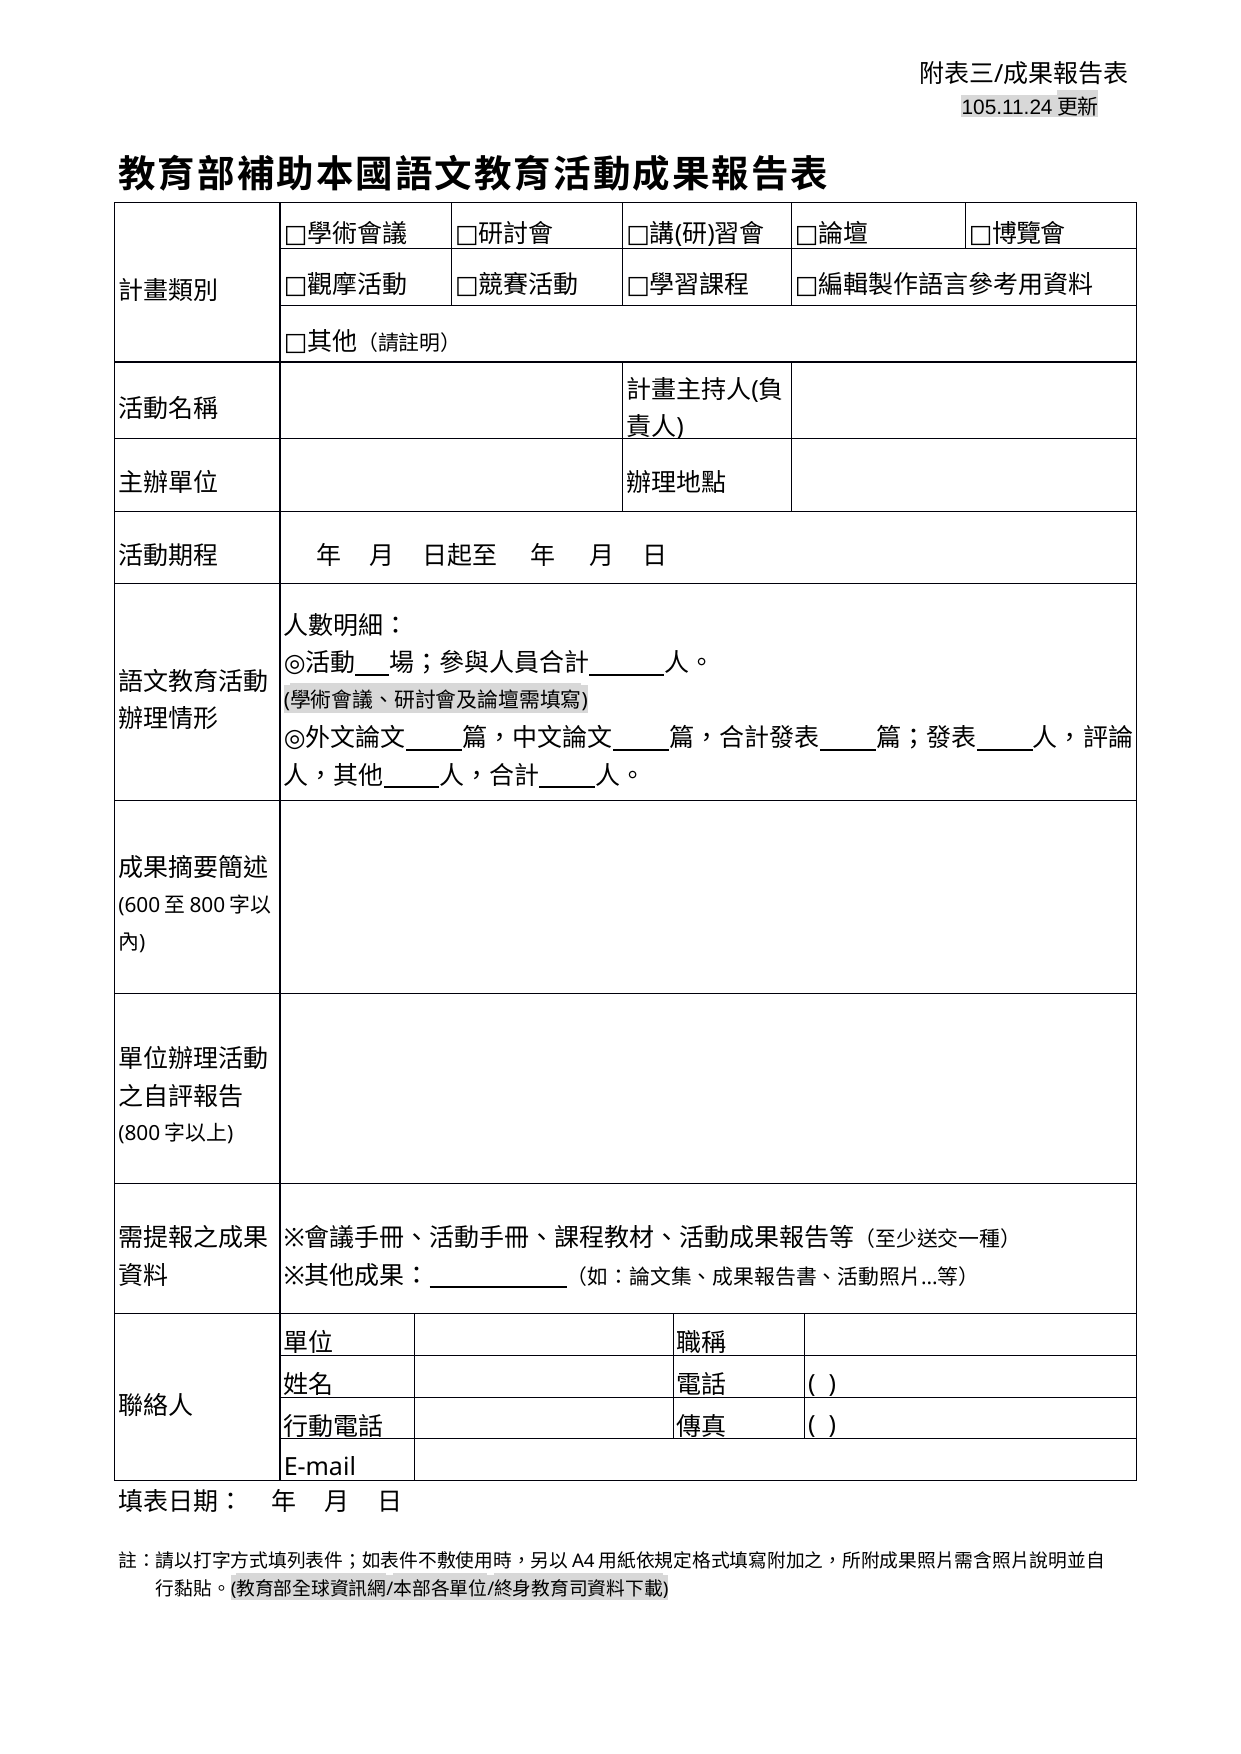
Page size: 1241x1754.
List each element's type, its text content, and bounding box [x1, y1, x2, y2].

table_cell [415, 1356, 673, 1397]
text 附表三/成果報告表 [919, 54, 1141, 90]
table_cell 單位辦理活動之自評報告 (800字以上) [115, 994, 279, 1183]
text 105.11.24更新 [919, 90, 1141, 117]
text 教育部補助本國語文教育活動成果報告表 [118, 127, 1122, 202]
table_cell [281, 439, 622, 511]
table_cell [792, 363, 1136, 437]
table_header 計畫類別 [115, 203, 279, 361]
table_cell 活動名稱 [115, 363, 279, 437]
table_cell □學習課程 [623, 249, 791, 304]
table_cell [415, 1398, 673, 1438]
table_cell 活動期程 [115, 512, 279, 582]
table_header □研討會 [452, 203, 622, 248]
table_header □學術會議 [281, 203, 451, 248]
table_header □論壇 [792, 203, 965, 248]
table_cell 需提報之成果資料 [115, 1184, 279, 1313]
table_cell 成果摘要簡述 (600至800字以內) [115, 801, 279, 992]
table_cell ( ) [805, 1356, 1136, 1397]
table_cell [805, 1314, 1136, 1355]
table_cell [415, 1314, 673, 1355]
table_cell [792, 439, 1136, 511]
table_cell □編輯製作語言參考用資料 [792, 249, 1136, 304]
table_cell 人數明細： ◎活動 場；參與人員合計 人。 (學術會議、研討會及論壇需填寫) ◎外文論文 篇，中文論文 篇，合計發表 篇；發表 人，評論 人，其他 人，合計 人。 [281, 584, 1136, 800]
text 註：請以打字方式填列表件；如表件不敷使用時，另以A4用紙依規定格式填寫附加之，所附成果照片需含照片說明並自行黏貼。(教育部全球資訊網/本部各單位/終身教育司資料下載) [118, 1546, 1119, 1600]
table_cell 計畫主持人(負責人) [623, 363, 791, 437]
table_cell ( ) [805, 1398, 1136, 1438]
table_cell □競賽活動 [452, 249, 622, 304]
table_cell 年 月 日起至 年 月 日 [281, 512, 1136, 582]
table_cell 單位 [281, 1314, 414, 1355]
table_cell 職稱 [674, 1314, 804, 1355]
table_cell 聯絡人 [115, 1314, 279, 1480]
table_cell □其他（請註明） [281, 306, 1136, 361]
table_cell □觀摩活動 [281, 249, 451, 304]
table_cell ※會議手冊、活動手冊、課程教材、活動成果報告等（至少送交一種） ※其他成果： （如：論文集、成果報告書、活動照片...等） [281, 1184, 1136, 1313]
table_header □博覽會 [966, 203, 1136, 248]
table_cell [281, 801, 1136, 992]
table_cell E-mail [281, 1439, 414, 1480]
table_cell [281, 363, 622, 437]
text 填表日期： 年 月 日 [118, 1481, 1119, 1517]
table_cell [415, 1439, 1136, 1480]
table_cell 電話 [674, 1356, 804, 1397]
table_cell 主辦單位 [115, 439, 279, 511]
table_cell [281, 994, 1136, 1183]
table_cell 姓名 [281, 1356, 414, 1397]
table_cell 傳真 [674, 1398, 804, 1438]
table_cell 語文教育活動辦理情形 [115, 584, 279, 800]
table_cell 行動電話 [281, 1398, 414, 1438]
table_cell 辦理地點 [623, 439, 791, 511]
table_header □講(研)習會 [623, 203, 791, 248]
